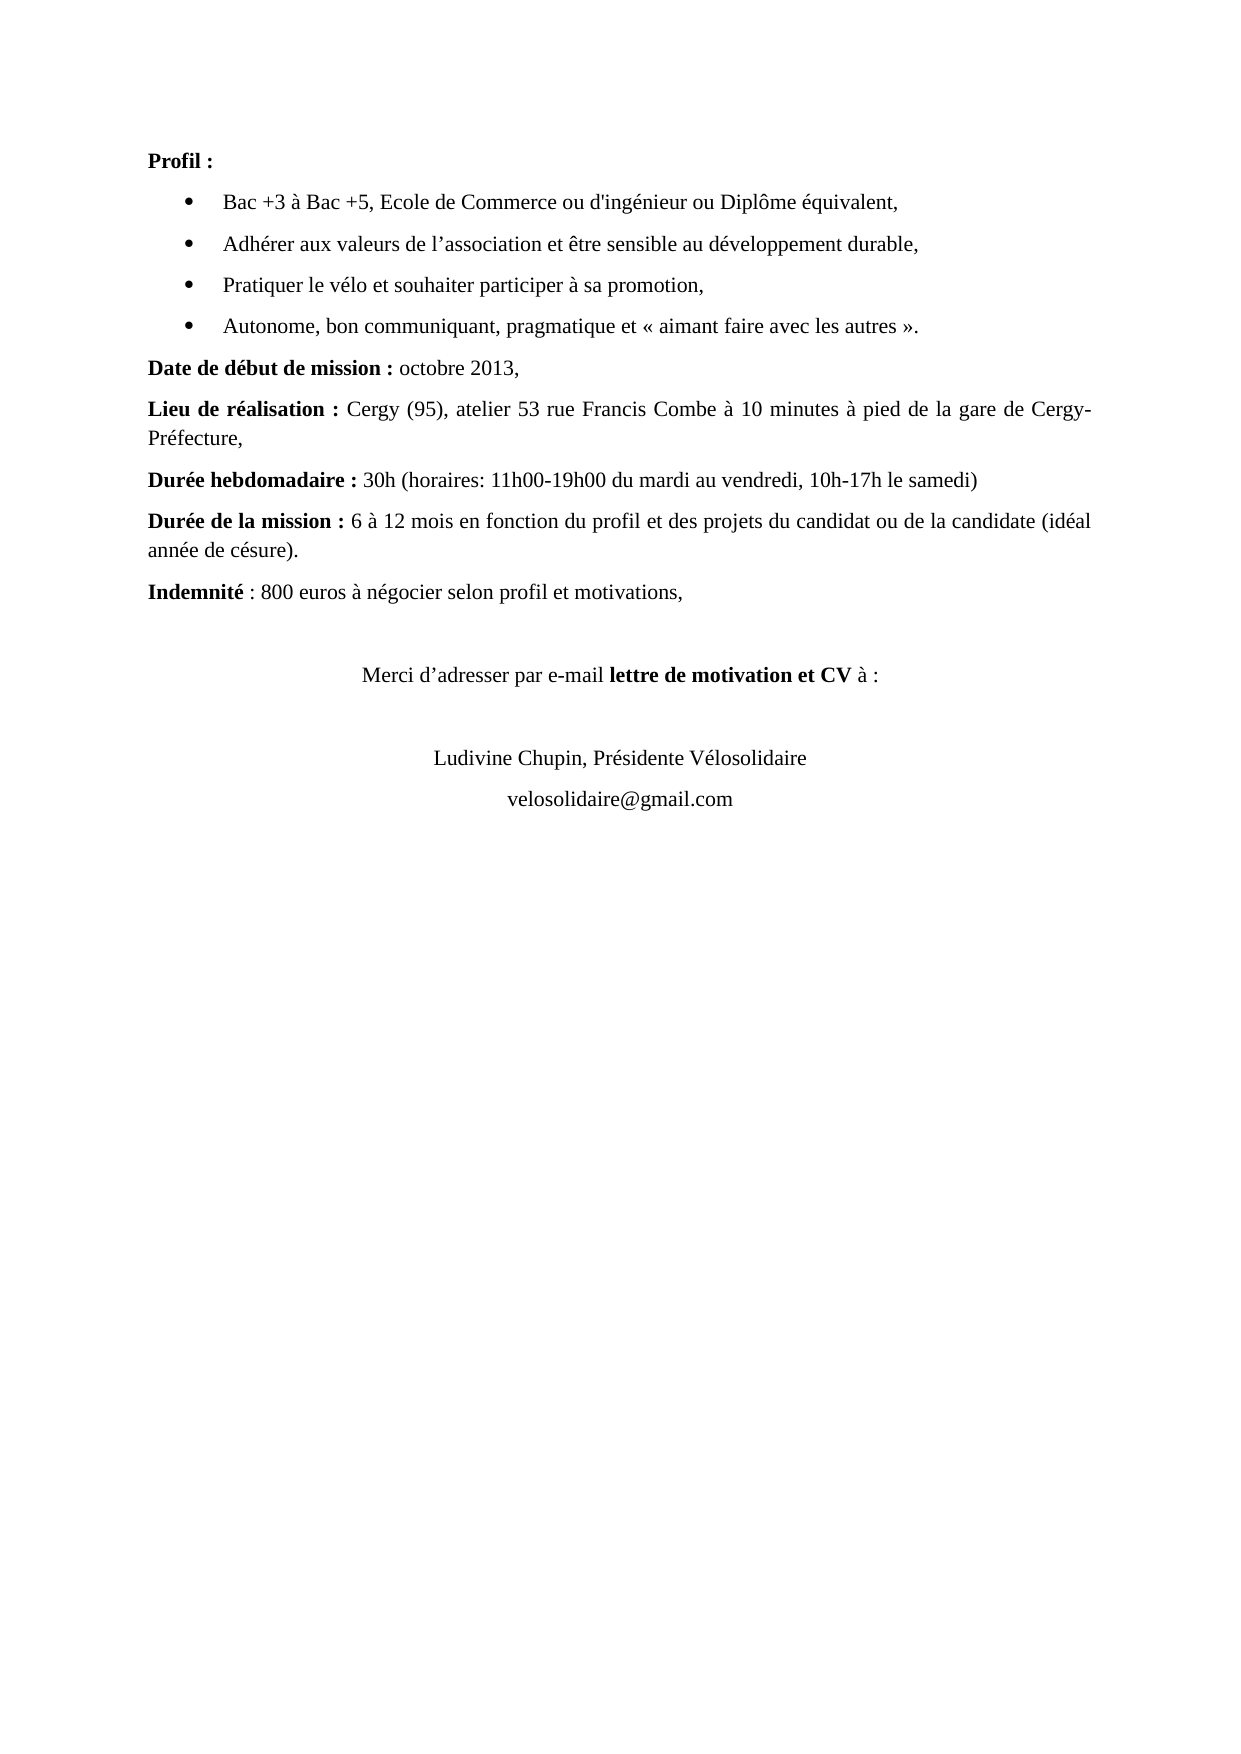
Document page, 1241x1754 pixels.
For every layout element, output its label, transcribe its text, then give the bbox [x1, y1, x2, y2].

text Durée hebdomadaire : 30h (horaires: 11h00-19h00 du mardi au vendredi, 10h-17h le samedi) [148, 467, 1093, 492]
text Indemnité : 800 euros à négocier selon profil et motivations, [148, 579, 1093, 604]
text Durée de la mission : 6 à 12 mois en fonction du profil et des projets du candidat ou de la candidate (idéal année de césure). [148, 508, 1093, 562]
text velosolidaire@gmail.com [148, 786, 1093, 811]
text Profil : [148, 148, 1093, 173]
list Pratiquer le vélo et souhaiter participer à sa promotion, [185, 272, 1093, 297]
list Autonome, bon communiquant, pragmatique et « aimant faire avec les autres ». [185, 313, 1093, 339]
text Date de début de mission : octobre 2013, [148, 355, 1093, 380]
list Bac +3 à Bac +5, Ecole de Commerce ou d'ingénieur ou Diplôme équivalent, [185, 189, 1093, 214]
text Lieu de réalisation : Cergy (95), atelier 53 rue Francis Combe à 10 minutes à pied de la gare de Cergy-Préfecture, [148, 396, 1093, 451]
list Adhérer aux valeurs de l’association et être sensible au développement durable, [185, 231, 1093, 256]
text Ludivine Chupin, Présidente Vélosolidaire [148, 744, 1093, 770]
text Merci d’adresser par e-mail lettre de motivation et CV à : [148, 662, 1093, 687]
